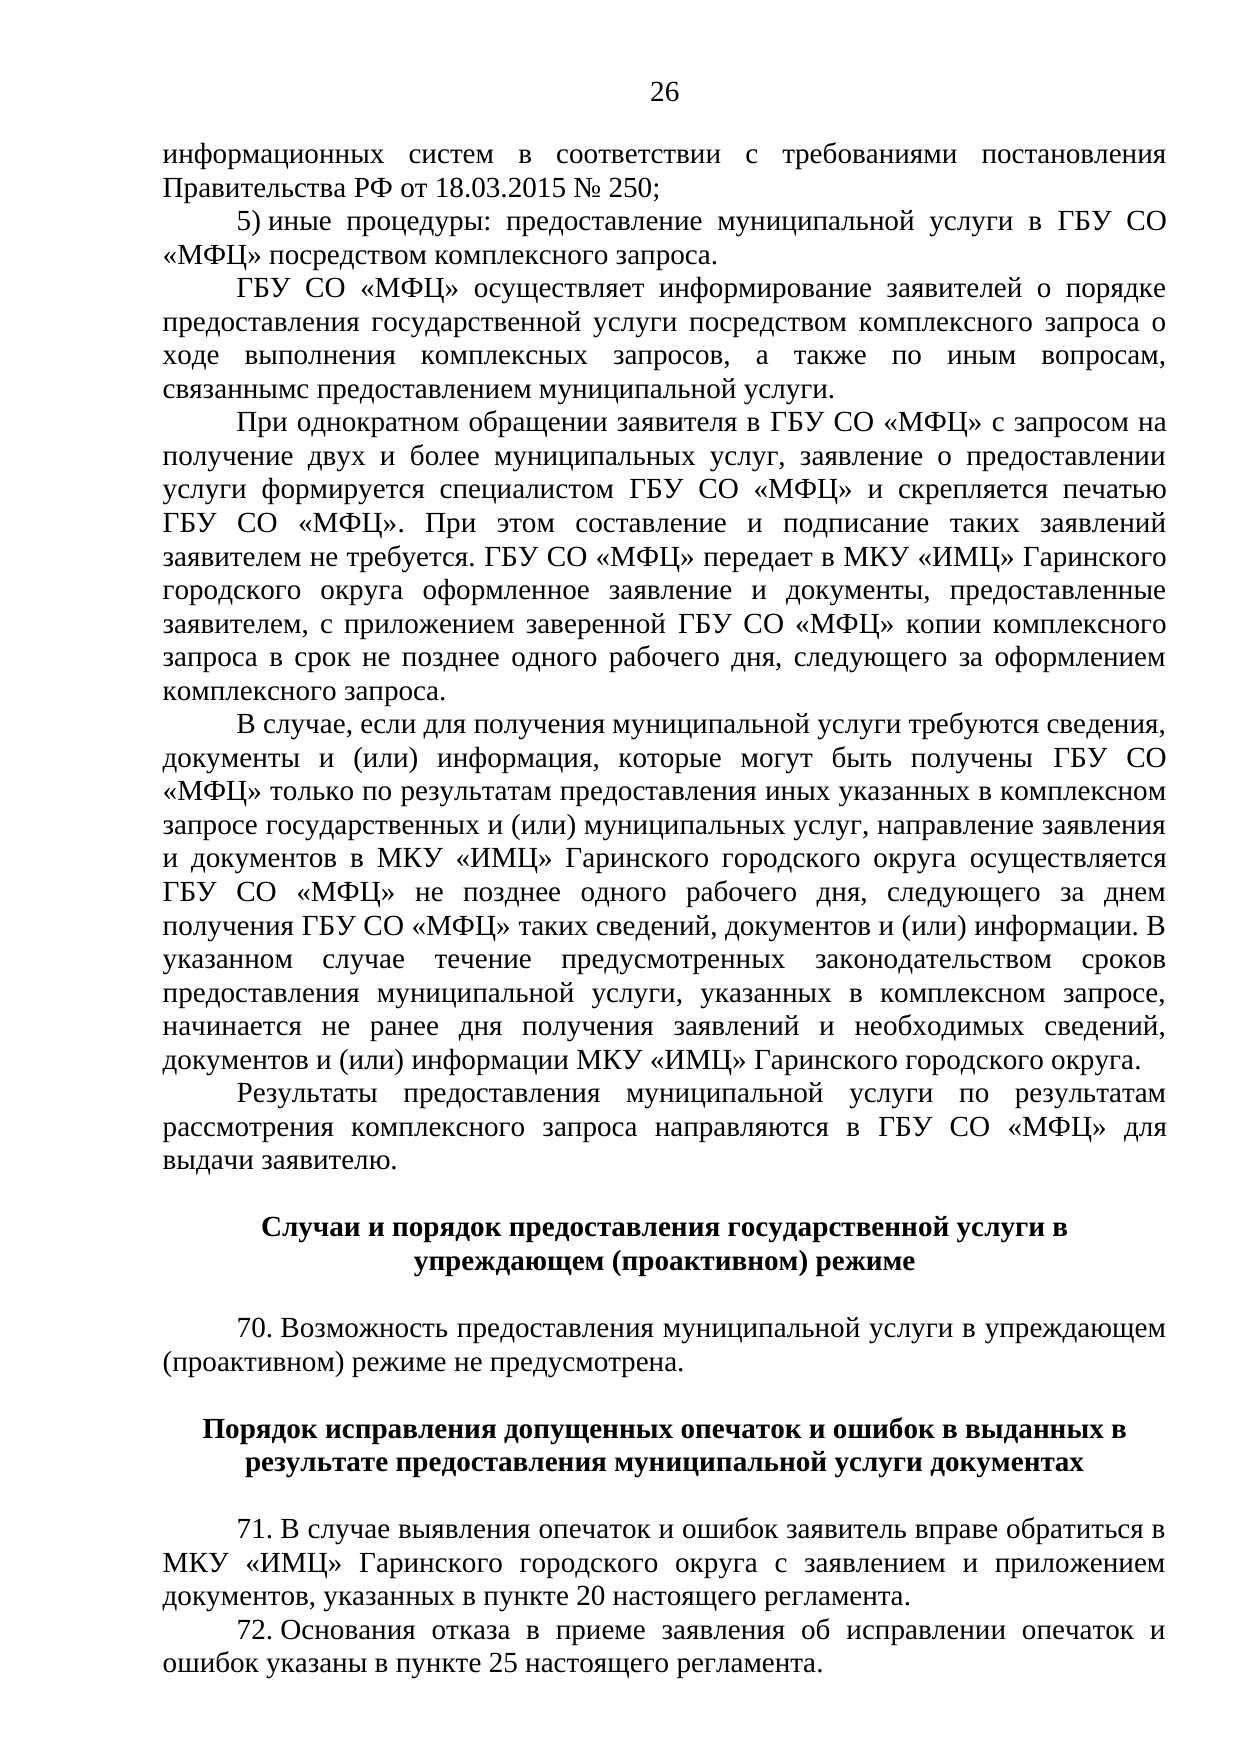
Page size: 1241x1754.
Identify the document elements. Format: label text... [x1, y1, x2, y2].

text ГБУ СО «МФЦ» осуществляет информирование заявителей о порядке предоставления государственной услуги посредством комплексного запроса о ходе выполнения комплексных запросов, а также по иным вопросам, связаннымс предоставлением муниципальной услуги. [162, 270, 1167, 404]
text В случае, если для получения муниципальной услуги требуются сведения, документы и (или) информация, которые могут быть получены ГБУ СО «МФЦ» только по результатам предоставления иных указанных в комплексном запросе государственных и (или) муниципальных услуг, направление заявления и документов в МКУ «ИМЦ» Гаринского городского округа осуществляется ГБУ СО «МФЦ» не позднее одного рабочего дня, следующего за днем получения ГБУ СО «МФЦ» таких сведений, документов и (или) информации. В указанном случае течение предусмотренных законодательством сроков предоставления муниципальной услуги, указанных в комплексном запросе, начинается не ранее дня получения заявлений и необходимых сведений, документов и (или) информации МКУ «ИМЦ» Гаринского городского округа. [162, 706, 1167, 1075]
text Результаты предоставления муниципальной услуги по результатам рассмотрения комплексного запроса направляются в ГБУ СО «МФЦ» для выдачи заявителю. [162, 1075, 1167, 1176]
text Случаи и порядок предоставления государственной услуги в упреждающем (проактивном) режиме [162, 1209, 1167, 1277]
text информационных систем в соответствии с требованиями постановления Правительства РФ от 18.03.2015 № 250; [162, 136, 1167, 203]
text Порядок исправления допущенных опечаток и ошибок в выданных в результате предоставления муниципальной услуги документах [162, 1411, 1167, 1478]
text 72. Основания отказа в приеме заявления об исправлении опечаток и ошибок указаны в пункте 25 настоящего регламента. [162, 1612, 1167, 1679]
text 71. В случае выявления опечаток и ошибок заявитель вправе обратиться в МКУ «ИМЦ» Гаринского городского округа с заявлением и приложением документов, указанных в пункте 20 настоящего регламента. [162, 1511, 1167, 1612]
text При однократном обращении заявителя в ГБУ СО «МФЦ» с запросом на получение двух и более муниципальных услуг, заявление о предоставлении услуги формируется специалистом ГБУ СО «МФЦ» и скрепляется печатью ГБУ СО «МФЦ». При этом составление и подписание таких заявлений заявителем не требуется. ГБУ СО «МФЦ» передает в МКУ «ИМЦ» Гаринского городского округа оформленное заявление и документы, предоставленные заявителем, с приложением заверенной ГБУ СО «МФЦ» копии комплексного запроса в срок не позднее одного рабочего дня, следующего за оформлением комплексного запроса. [162, 404, 1167, 706]
text 70. Возможность предоставления муниципальной услуги в упреждающем (проактивном) режиме не предусмотрена. [162, 1310, 1167, 1377]
text 5) иные процедуры: предоставление муниципальной услуги в ГБУ СО «МФЦ» посредством комплексного запроса. [162, 203, 1167, 270]
